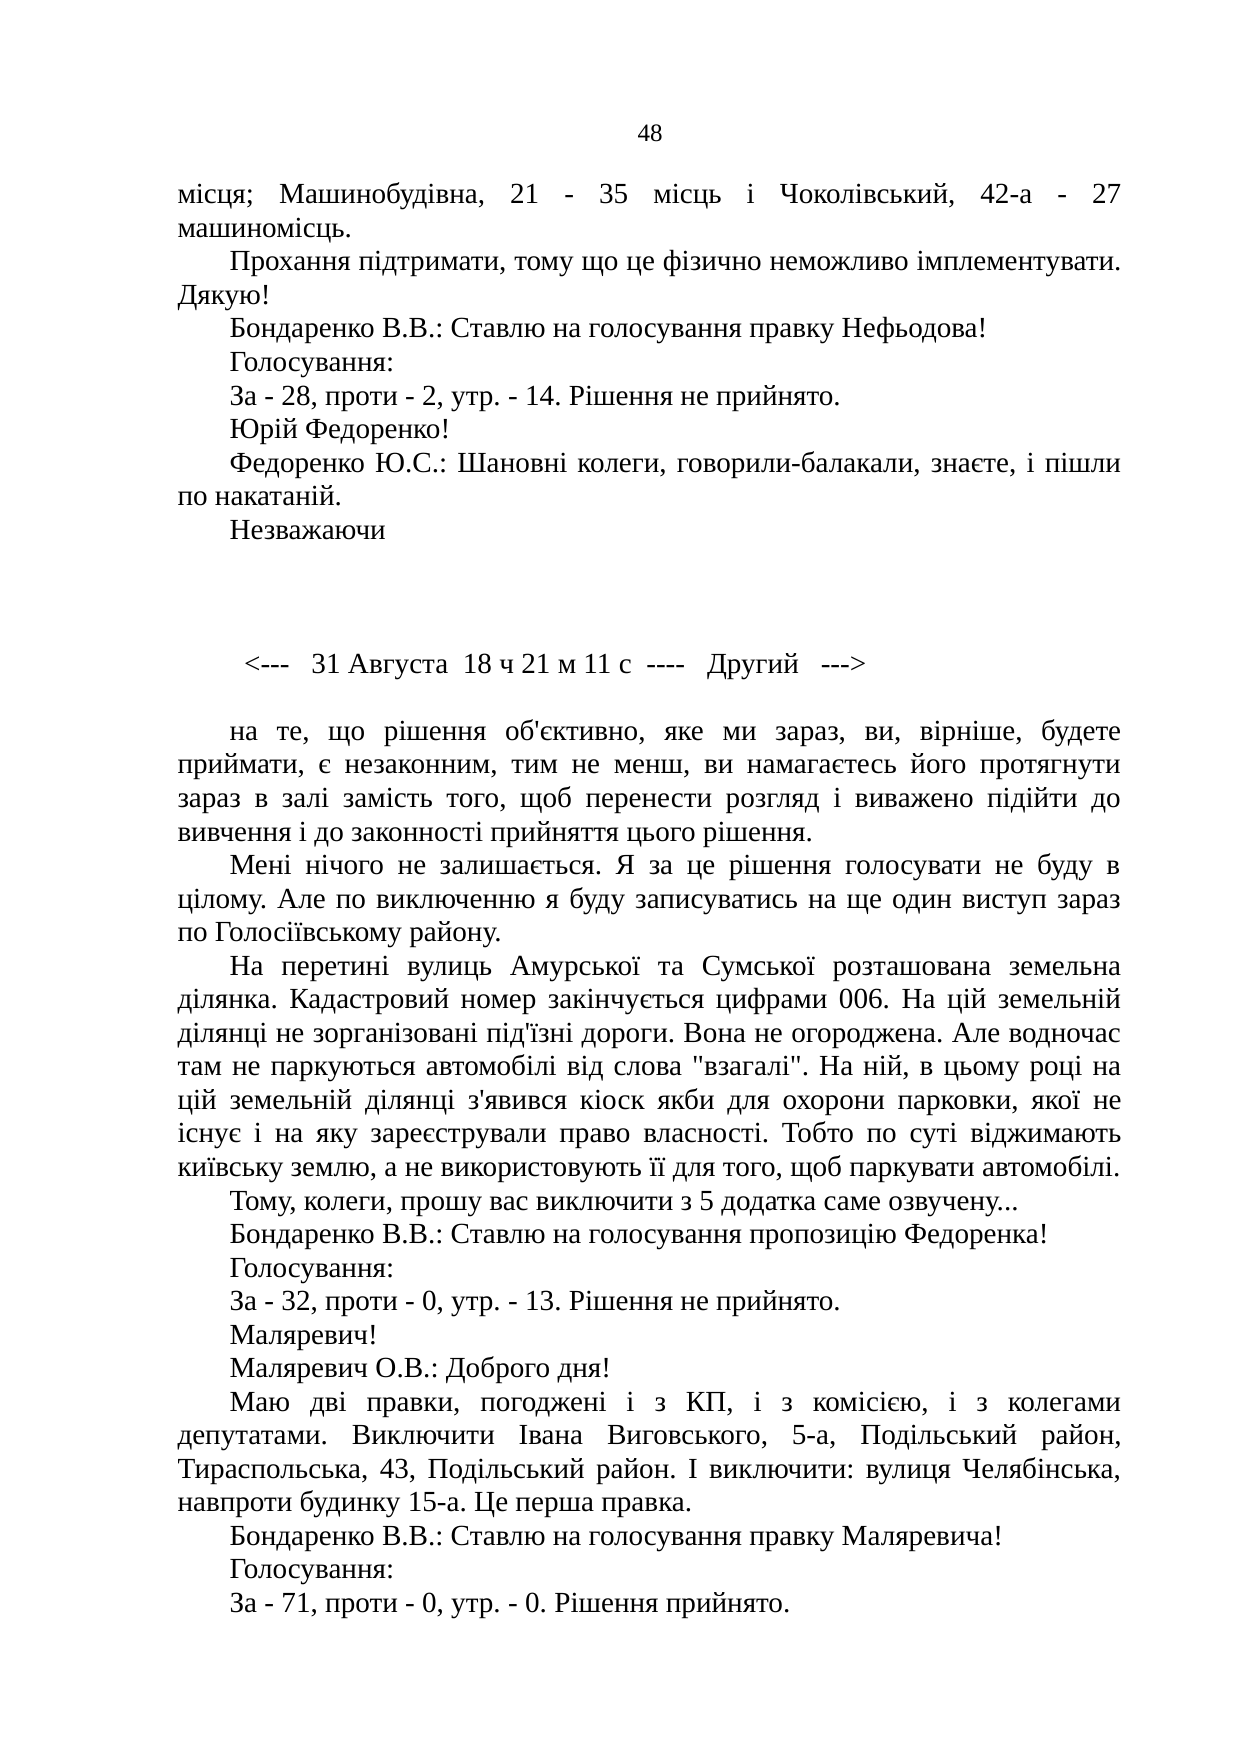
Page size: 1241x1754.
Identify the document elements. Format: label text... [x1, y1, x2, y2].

text Маляревич! [177, 1317, 1122, 1350]
text Голосування: [177, 344, 1122, 378]
text Незважаючи [177, 512, 1122, 545]
text Голосування: [177, 1552, 1122, 1585]
text <--- 31 Августа 18 ч 21 м 11 с ---- Другий ---> [177, 646, 1122, 679]
text Бондаренко В.В.: Ставлю на голосування пропозицію Федоренка! [177, 1216, 1122, 1250]
text Маю дві правки, погоджені і з КП, і з комісією, і з колегами депутатами. Виключити Івана Виговського, 5-а, Подільський район, Тираспольська, 43, Подільський район. І виключити: вулиця Челябінська, навпроти будинку 15-а. Це перша правка. [177, 1384, 1122, 1518]
text Мені нічого не залишається. Я за це рішення голосувати не буду в цілому. Але по виключенню я буду записуватись на ще один виступ зараз по Голосіївському району. [177, 847, 1122, 948]
text Юрій Федоренко! [177, 411, 1122, 445]
text на те, що рішення об'єктивно, яке ми зараз, ви, вірніше, будете приймати, є незаконним, тим не менш, ви намагаєтесь його протягнути зараз в залі замість того, щоб перенести розгляд і виважено підійти до вивчення і до законності прийняття цього рішення. [177, 713, 1122, 847]
text Маляревич О.В.: Доброго дня! [177, 1350, 1122, 1384]
text Федоренко Ю.С.: Шановні колеги, говорили-балакали, знаєте, і пішли по накатаній. [177, 445, 1122, 512]
text Голосування: [177, 1250, 1122, 1283]
text Бондаренко В.В.: Ставлю на голосування правку Маляревича! [177, 1518, 1122, 1552]
text На перетині вулиць Амурської та Сумської розташована земельна ділянка. Кадастровий номер закінчується цифрами 006. На цій земельній ділянці не зорганізовані під'їзні дороги. Вона не огороджена. Але водночас там не паркуються автомобілі від слова "взагалі". На ній, в цьому році на цій земельній ділянці з'явився кіоск якби для охорони парковки, якої не існує і на яку зареєстрували право власності. Тобто по суті віджимають київську землю, а не використовують її для того, щоб паркувати автомобілі. [177, 948, 1122, 1183]
text Прохання підтримати, тому що це фізично неможливо імплементувати. Дякую! [177, 243, 1122, 311]
text За - 71, проти - 0, утр. - 0. Рішення прийнято. [177, 1585, 1122, 1619]
text За - 32, проти - 0, утр. - 13. Рішення не прийнято. [177, 1283, 1122, 1317]
text Бондаренко В.В.: Ставлю на голосування правку Нефьодова! [177, 311, 1122, 344]
text За - 28, проти - 2, утр. - 14. Рішення не прийнято. [177, 378, 1122, 411]
text місця; Машинобудівна, 21 - 35 місць і Чоколівський, 42-а - 27 машиномісць. [177, 176, 1122, 243]
text Тому, колеги, прошу вас виключити з 5 додатка саме озвучену... [177, 1183, 1122, 1216]
